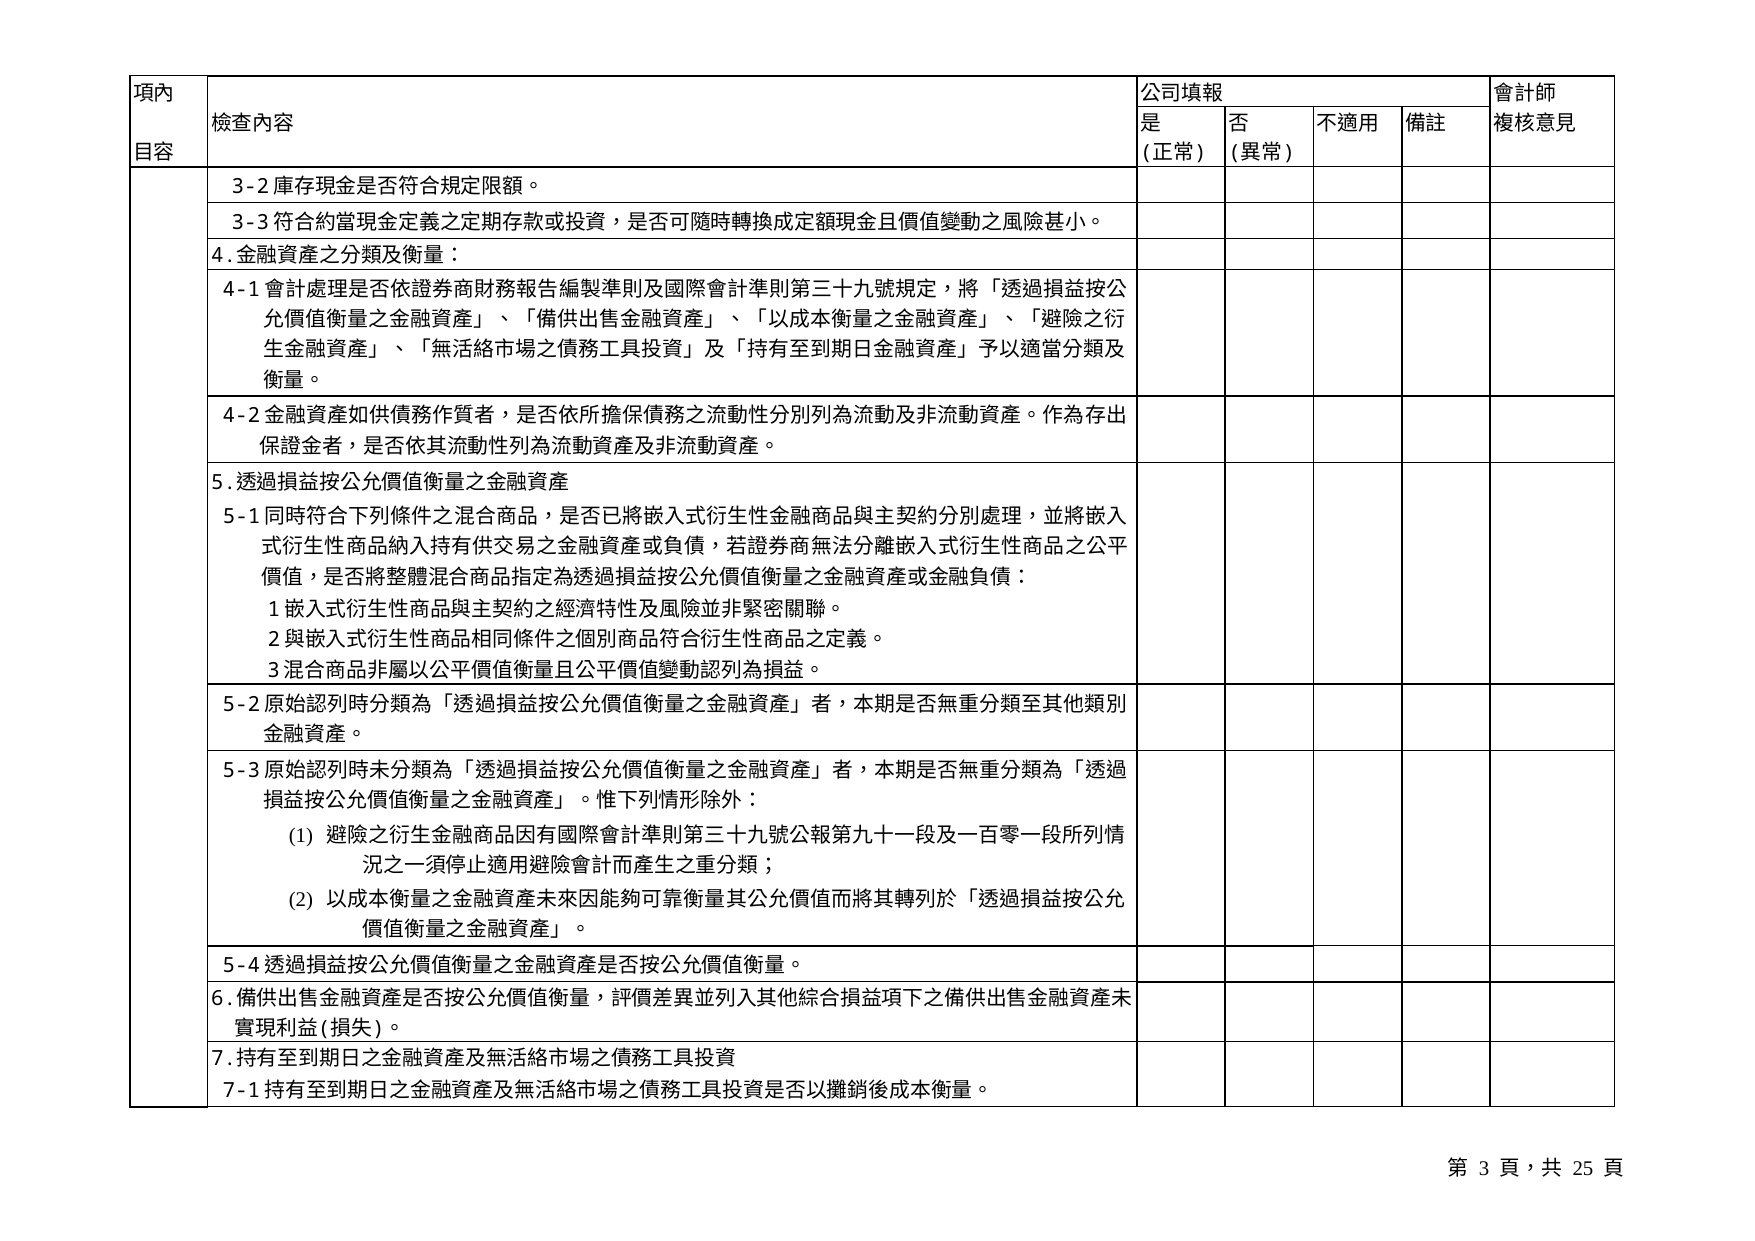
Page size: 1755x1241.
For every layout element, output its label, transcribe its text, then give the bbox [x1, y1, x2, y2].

table_cell [1226, 397, 1313, 461]
table_cell 6.備供出售金融資產是否按公允價值衡量，評價差異並列入其他綜合損益項下之備供出售金融資產未實現利益(損失)。 [208, 982, 1136, 1041]
table_cell [1138, 397, 1224, 461]
table_cell [1403, 1042, 1489, 1106]
table_header [208, 77, 1136, 106]
table_header 會計師 [1491, 77, 1614, 106]
table_cell [1403, 167, 1489, 202]
table_cell 目容 [131, 106, 207, 166]
table_cell [1138, 270, 1224, 395]
table_cell 7.持有至到期日之金融資產及無活絡市場之債務工具投資 7-1持有至到期日之金融資產及無活絡市場之債務工具投資是否以攤銷後成本衡量。 [208, 1042, 1136, 1106]
table_cell [1491, 239, 1614, 268]
table_cell 不適用 [1314, 107, 1401, 166]
table_cell 否 (異常) [1226, 107, 1313, 166]
table_cell [1226, 983, 1313, 1041]
table_cell 5.透過損益按公允價值衡量之金融資產 5-1同時符合下列條件之混合商品，是否已將嵌入式衍生性金融商品與主契約分別處理，並將嵌入式衍生性商品納入持有供交易之金融資產或負債，若證券商無法分離嵌入式衍生性商品之公平價值，是否將整體混合商品指定為透過損益按公允價值衡量之金融資產或金融負債： 1嵌入式衍生性商品與主契約之經濟特性及風險並非緊密關聯。 2與嵌入式衍生性商品相同條件之個別商品符合衍生性商品之定義。 3混合商品非屬以公平價值衡量且公平價值變動認列為損益。 [208, 463, 1136, 683]
table_cell [1138, 983, 1224, 1041]
table_cell [1491, 1042, 1614, 1106]
table_cell [1314, 1042, 1401, 1106]
table_cell [1226, 270, 1313, 395]
table_cell 檢查內容 [208, 106, 1136, 166]
table_cell [1403, 397, 1489, 461]
table_cell [1314, 397, 1401, 461]
table_cell [1491, 270, 1614, 395]
table_cell [1403, 983, 1489, 1041]
table_cell [1491, 463, 1614, 683]
table_cell [1403, 239, 1489, 268]
table_cell 5-3原始認列時未分類為「透過損益按公允價值衡量之金融資產」者，本期是否無重分類為「透過損益按公允價值衡量之金融資產」。惟下列情形除外： 避險之衍生金融商品因有國際會計準則第三十九號公報第九十一段及一百零一段所列情況之一須停止適用避險會計而產生之重分類； 以成本衡量之金融資產未來因能夠可靠衡量其公允價值而將其轉列於「透過損益按公允價值衡量之金融資產」。 [208, 751, 1136, 945]
table_cell [1314, 685, 1401, 749]
table_header 公司填報 [1138, 77, 1489, 106]
table_cell [1226, 167, 1313, 202]
table_cell 5-4透過損益按公允價值衡量之金融資產是否按公允價值衡量。 [208, 947, 1136, 981]
table_cell 3-3符合約當現金定義之定期存款或投資，是否可隨時轉換成定額現金且價值變動之風險甚小。 [208, 203, 1136, 238]
table_cell 4-2金融資產如供債務作質者，是否依所擔保債務之流動性分別列為流動及非流動資產。作為存出保證金者，是否依其流動性列為流動資產及非流動資產。 [208, 397, 1136, 461]
table_cell [1226, 203, 1313, 238]
table_cell [1403, 203, 1489, 238]
table_cell [1491, 397, 1614, 461]
table_cell [1226, 685, 1313, 749]
table_cell [1314, 203, 1401, 238]
table_cell [131, 168, 207, 1106]
table_cell [1226, 947, 1313, 981]
table_cell [1314, 167, 1401, 202]
table_cell [1491, 203, 1614, 238]
table_cell 4-1會計處理是否依證券商財務報告編製準則及國際會計準則第三十九號規定，將「透過損益按公允價值衡量之金融資產」、「備供出售金融資產」、「以成本衡量之金融資產」、「避險之衍生金融資產」、「無活絡市場之債務工具投資」及「持有至到期日金融資產」予以適當分類及衡量。 [208, 270, 1136, 395]
table_cell [1491, 685, 1614, 749]
table_cell [1138, 203, 1224, 238]
table_cell [1491, 751, 1614, 945]
table_cell [1314, 463, 1401, 683]
table_cell 備註 [1403, 107, 1489, 166]
table_cell [1314, 983, 1401, 1041]
table_cell [1226, 463, 1313, 683]
table_cell [1138, 167, 1224, 202]
table_cell [1314, 946, 1401, 981]
table_header 項內 [131, 76, 207, 106]
table_cell 複核意見 [1491, 106, 1614, 166]
table_cell [1226, 1042, 1313, 1106]
table_cell [1138, 1042, 1224, 1106]
table_cell [1491, 946, 1614, 981]
table_cell [1491, 167, 1614, 202]
table_cell [1403, 946, 1489, 981]
table_cell 是 (正常) [1138, 107, 1224, 166]
table_cell 4.金融資產之分類及衡量： [208, 239, 1136, 268]
table_cell [1226, 239, 1313, 268]
table_cell [1403, 270, 1489, 395]
table_cell [1138, 239, 1224, 268]
table_cell 5-2原始認列時分類為「透過損益按公允價值衡量之金融資產」者，本期是否無重分類至其他類別金融資產。 [208, 685, 1136, 749]
table_cell [1138, 463, 1224, 683]
table_cell [1491, 983, 1614, 1041]
table_cell [1403, 751, 1489, 945]
table_cell [1138, 751, 1224, 945]
table_cell [1226, 751, 1313, 945]
table_cell [1403, 463, 1489, 683]
table_cell [1314, 751, 1401, 945]
table_cell 3-2庫存現金是否符合規定限額。 [208, 168, 1136, 202]
table_cell [1138, 947, 1224, 981]
table_cell [1314, 270, 1401, 395]
table_cell [1138, 685, 1224, 749]
table_cell [1403, 685, 1489, 749]
table_cell [1314, 239, 1401, 268]
